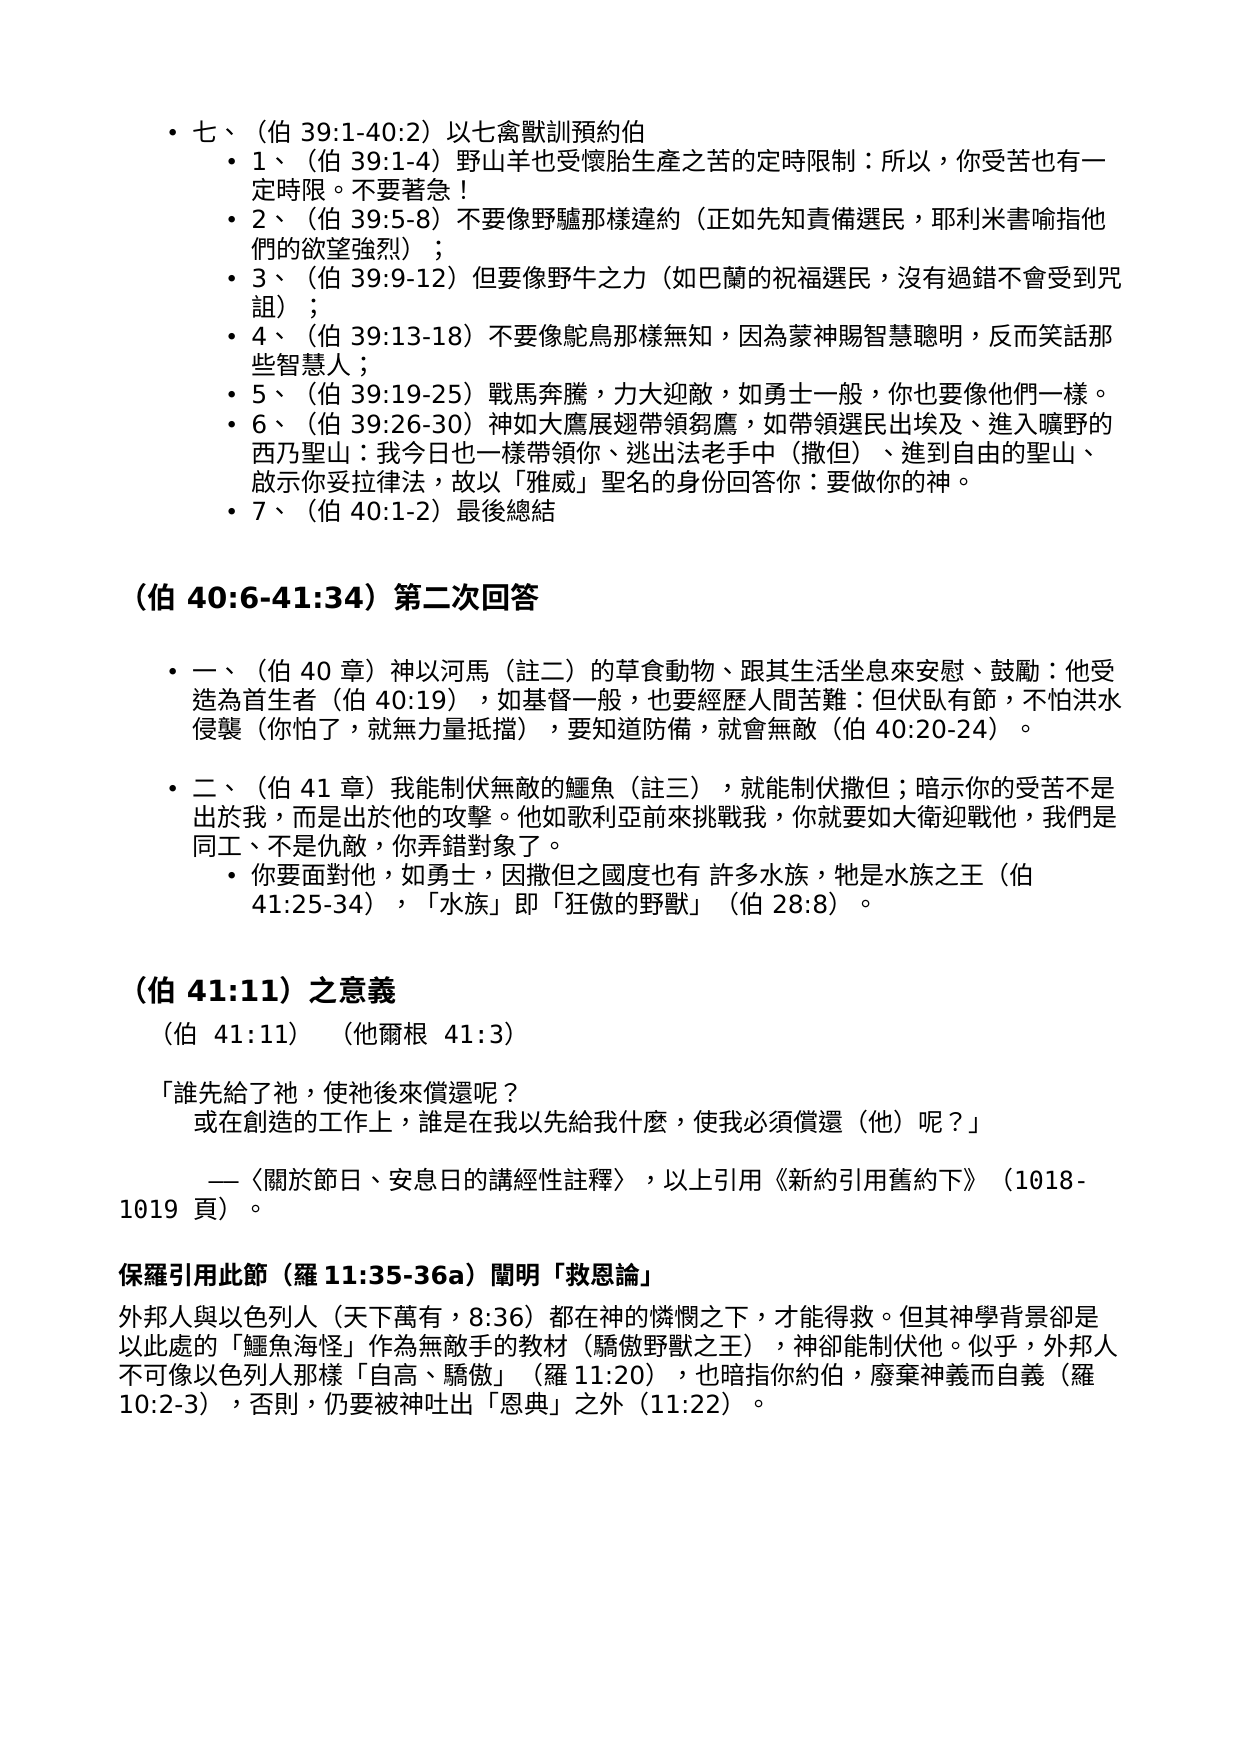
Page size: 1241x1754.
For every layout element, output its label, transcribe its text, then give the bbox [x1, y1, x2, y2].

text （伯 41:11） （他爾根 41:3） 「誰先給了祂，使祂後來償還呢？ 或在創造的工作上，誰是在我以先給我什麼，使我必須償還（他）呢？」 ——〈關於節日、安息日的講經性註釋〉，以上引用《新約引用舊約下》（1018-1019 頁）。 [118, 1021, 1122, 1225]
list 你要面對他，如勇士，因撒但之國度也有 許多水族，牠是水族之王（伯 41:25-34），「水族」即「狂傲的野獸」（伯 28:8）。 [236, 861, 1122, 920]
list 3、（伯 39:9-12）但要像野牛之力（如巴蘭的祝福選民，沒有過錯不會受到咒詛）； [236, 264, 1122, 322]
subtitle 保羅引用此節（羅11:35-36a）闡明「救恩論」 [118, 1262, 1122, 1291]
list 二、（伯 41 章）我能制伏無敵的鱷魚（註三），就能制伏撒但；暗示你的受苦不是出於我，而是出於他的攻擊。他如歌利亞前來挑戰我，你就要如大衛迎戰他，我們是同工、不是仇敵，你弄錯對象了。 [177, 774, 1122, 861]
list 2、（伯 39:5-8）不要像野驢那樣違約（正如先知責備選民，耶利米書喻指他們的欲望強烈）； [236, 206, 1122, 264]
list 6、（伯 39:26-30）神如大鷹展翅帶領芻鷹，如帶領選民出埃及、進入曠野的西乃聖山：我今日也一樣帶領你、逃出法老手中（撒但）、進到自由的聖山、啟示你妥拉律法，故以「雅威」聖名的身份回答你：要做你的神。 [236, 410, 1122, 497]
text 外邦人與以色列人（天下萬有，8:36）都在神的憐憫之下，才能得救。但其神學背景卻是以此處的「鱷魚海怪」作為無敵手的教材（驕傲野獸之王），神卻能制伏他。似乎，外邦人不可像以色列人那樣「自高、驕傲」（羅11:20），也暗指你約伯，廢棄神義而自義（羅10:2-3），否則，仍要被神吐出「恩典」之外（11:22）。 [118, 1303, 1122, 1420]
subtitle （伯 40:6-41:34）第二次回答 [118, 581, 1122, 615]
subtitle （伯 41:11）之意義 [118, 974, 1122, 1008]
list 7、（伯 40:1-2）最後總結 [236, 497, 1122, 526]
list 5、（伯 39:19-25）戰馬奔騰，力大迎敵，如勇士一般，你也要像他們一樣。 [236, 381, 1122, 410]
list 1、（伯 39:1-4）野山羊也受懷胎生產之苦的定時限制：所以，你受苦也有一定時限。不要著急！ [236, 147, 1122, 206]
list 七、（伯 39:1-40:2）以七禽獸訓預約伯 [177, 118, 1122, 147]
list 一、（伯 40 章）神以河馬（註二）的草食動物、跟其生活坐息來安慰、鼓勵：他受造為首生者（伯 40:19），如基督一般，也要經歷人間苦難：但伏臥有節，不怕洪水侵襲（你怕了，就無力量抵擋），要知道防備，就會無敵（伯 40:20-24）。 [177, 657, 1122, 744]
list 4、（伯 39:13-18）不要像鴕鳥那樣無知，因為蒙神賜智慧聰明，反而笑話那些智慧人； [236, 322, 1122, 381]
